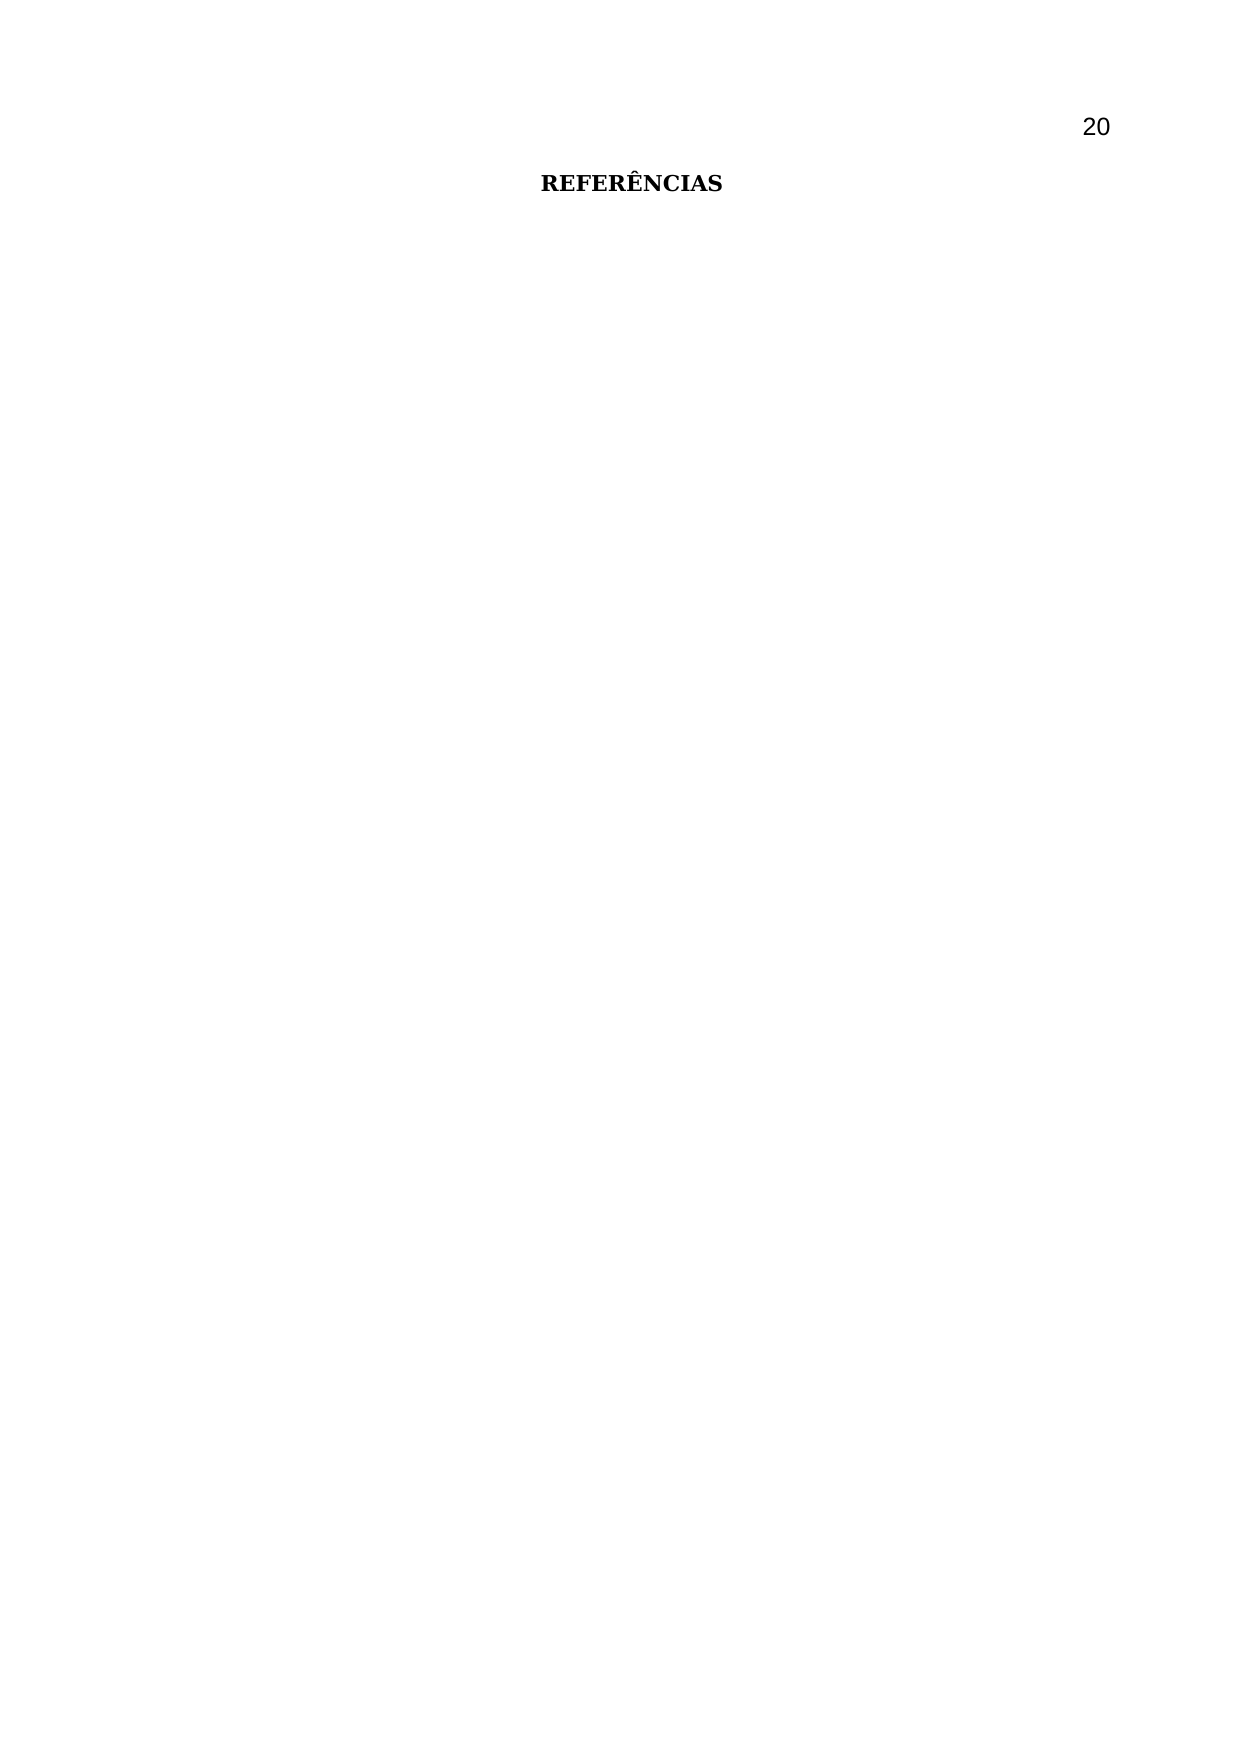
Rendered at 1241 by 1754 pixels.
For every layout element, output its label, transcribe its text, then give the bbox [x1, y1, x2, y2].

table_cell [154, 522, 1110, 606]
table_cell [154, 439, 1110, 522]
table_cell [154, 689, 1110, 772]
table_cell [154, 606, 1110, 689]
table_cell [154, 356, 1110, 439]
text REFERÊNCIAS [153, 171, 1110, 197]
table_header [154, 272, 1110, 356]
